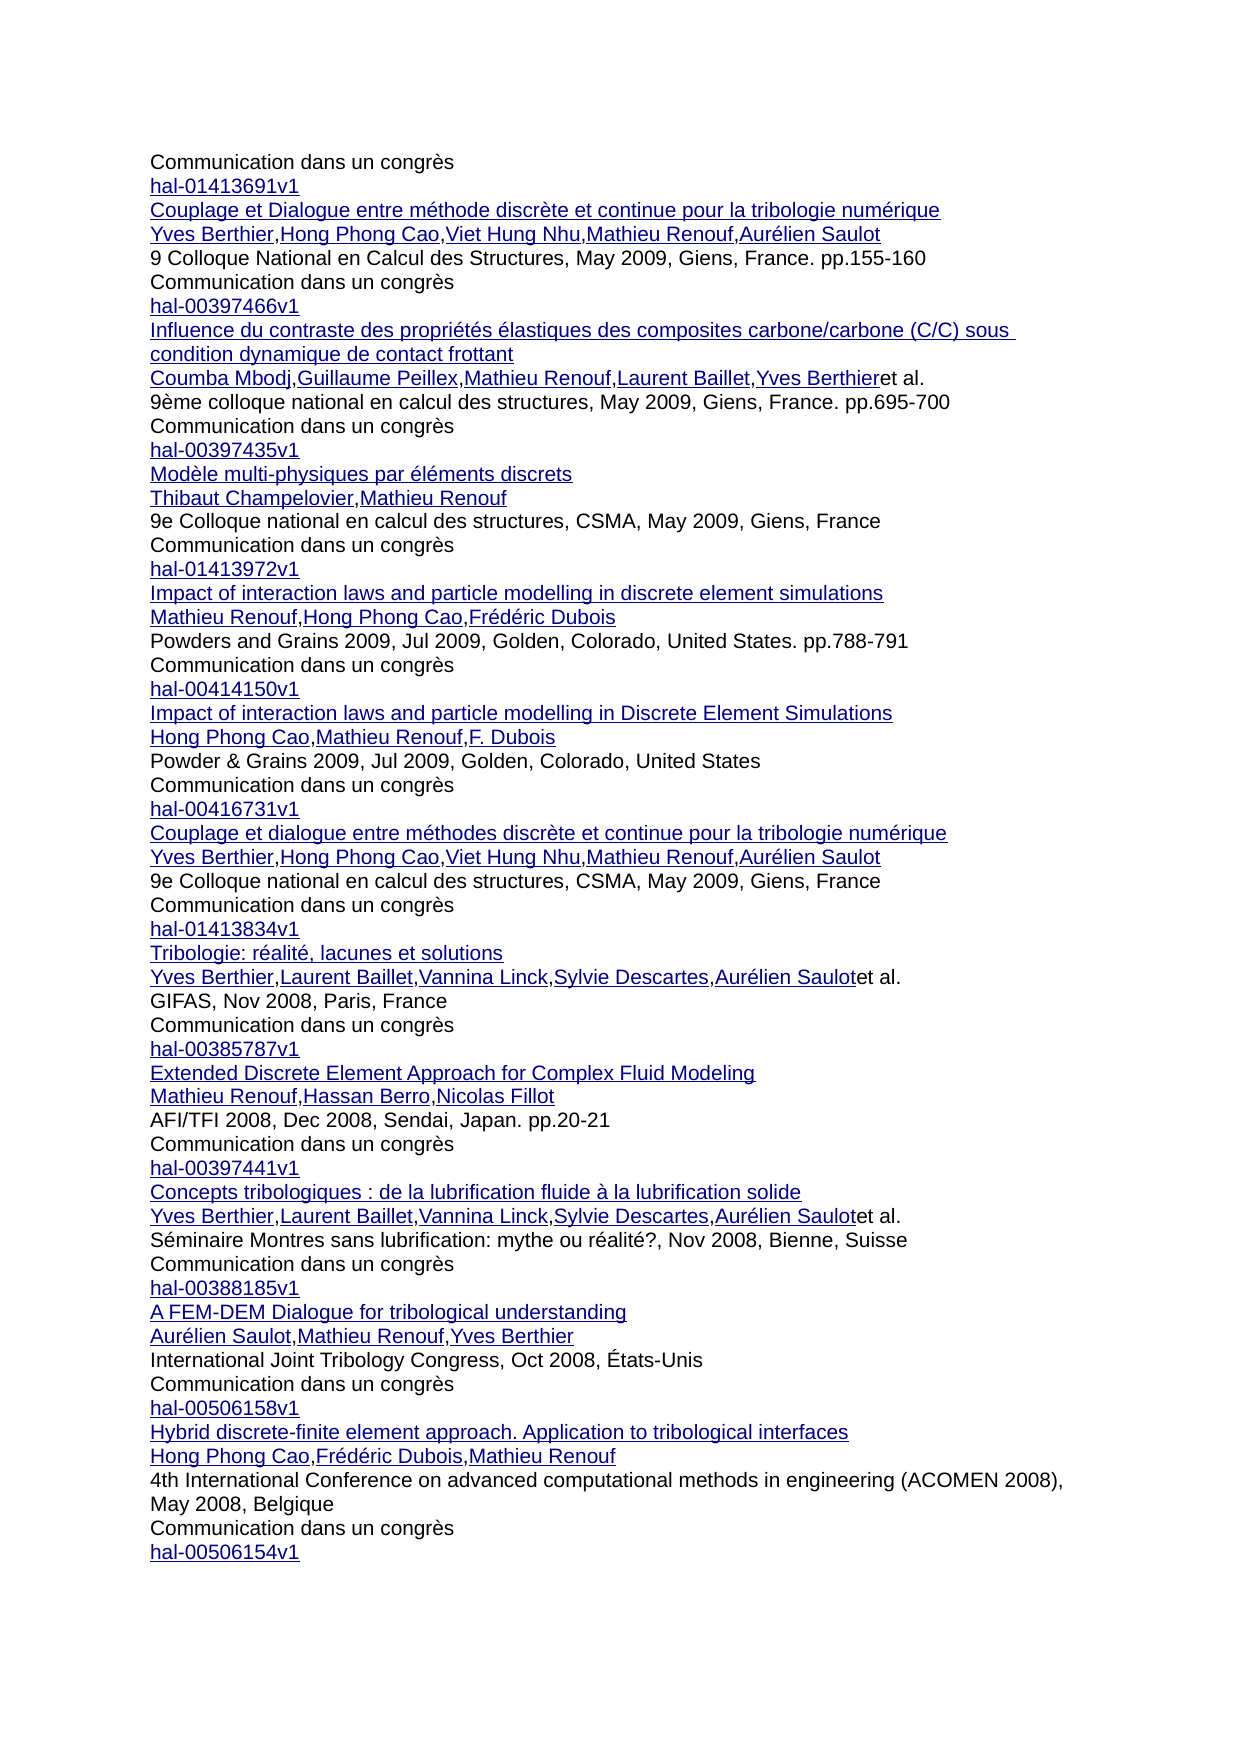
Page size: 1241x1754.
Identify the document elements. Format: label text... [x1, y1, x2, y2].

table_cell Couplage et dialogue entre méthodes discrète et continue pour la tribologie numérique Yves Berthier,Hong Phong Cao,Viet Hung Nhu,Mathieu Renouf,Aurélien Saulot 9e Colloque national en calcul des structures, CSMA, May 2009, Giens, France Communication dans un congrès hal-01413834v1 [150, 821, 1090, 941]
table_cell Impact of interaction laws and particle modelling in discrete element simulations Mathieu Renouf,Hong Phong Cao,Frédéric Dubois Powders and Grains 2009, Jul 2009, Golden, Colorado, United States. pp.788-791 Communication dans un congrès hal-00414150v1 [150, 581, 1090, 701]
table_cell Impact of interaction laws and particle modelling in Discrete Element Simulations Hong Phong Cao,Mathieu Renouf,F. Dubois Powder & Grains 2009, Jul 2009, Golden, Colorado, United States Communication dans un congrès hal-00416731v1 [150, 701, 1090, 821]
table_cell Influence du contraste des propriétés élastiques des composites carbone/carbone (C/C) sous condition dynamique de contact frottant Coumba Mbodj,Guillaume Peillex,Mathieu Renouf,Laurent Baillet,Yves Berthieret al. 9ème colloque national en calcul des structures, May 2009, Giens, France. pp.695-700 Communication dans un congrès hal-00397435v1 [150, 318, 1090, 461]
table_cell Tribologie: réalité, lacunes et solutions Yves Berthier,Laurent Baillet,Vannina Linck,Sylvie Descartes,Aurélien Saulotet al. GIFAS, Nov 2008, Paris, France Communication dans un congrès hal-00385787v1 [150, 941, 1090, 1060]
table_cell A FEM-DEM Dialogue for tribological understanding Aurélien Saulot,Mathieu Renouf,Yves Berthier International Joint Tribology Congress, Oct 2008, États-Unis Communication dans un congrès hal-00506158v1 [150, 1300, 1090, 1420]
table_cell Modèle multi-physiques par éléments discrets Thibaut Champelovier,Mathieu Renouf 9e Colloque national en calcul des structures, CSMA, May 2009, Giens, France Communication dans un congrès hal-01413972v1 [150, 461, 1090, 581]
table_cell Communication dans un congrès hal-01413691v1 [150, 150, 1090, 198]
table_cell Concepts tribologiques : de la lubrification fluide à la lubrification solide Yves Berthier,Laurent Baillet,Vannina Linck,Sylvie Descartes,Aurélien Saulotet al. Séminaire Montres sans lubrification: mythe ou réalité?, Nov 2008, Bienne, Suisse Communication dans un congrès hal-00388185v1 [150, 1180, 1090, 1300]
table_cell Couplage et Dialogue entre méthode discrète et continue pour la tribologie numérique Yves Berthier,Hong Phong Cao,Viet Hung Nhu,Mathieu Renouf,Aurélien Saulot 9 Colloque National en Calcul des Structures, May 2009, Giens, France. pp.155-160 Communication dans un congrès hal-00397466v1 [150, 198, 1090, 318]
table_cell Hybrid discrete-finite element approach. Application to tribological interfaces Hong Phong Cao,Frédéric Dubois,Mathieu Renouf 4th International Conference on advanced computational methods in engineering (ACOMEN 2008), May 2008, Belgique Communication dans un congrès hal-00506154v1 [150, 1420, 1090, 1563]
table_cell Extended Discrete Element Approach for Complex Fluid Modeling Mathieu Renouf,Hassan Berro,Nicolas Fillot AFI/TFI 2008, Dec 2008, Sendai, Japan. pp.20-21 Communication dans un congrès hal-00397441v1 [150, 1060, 1090, 1180]
